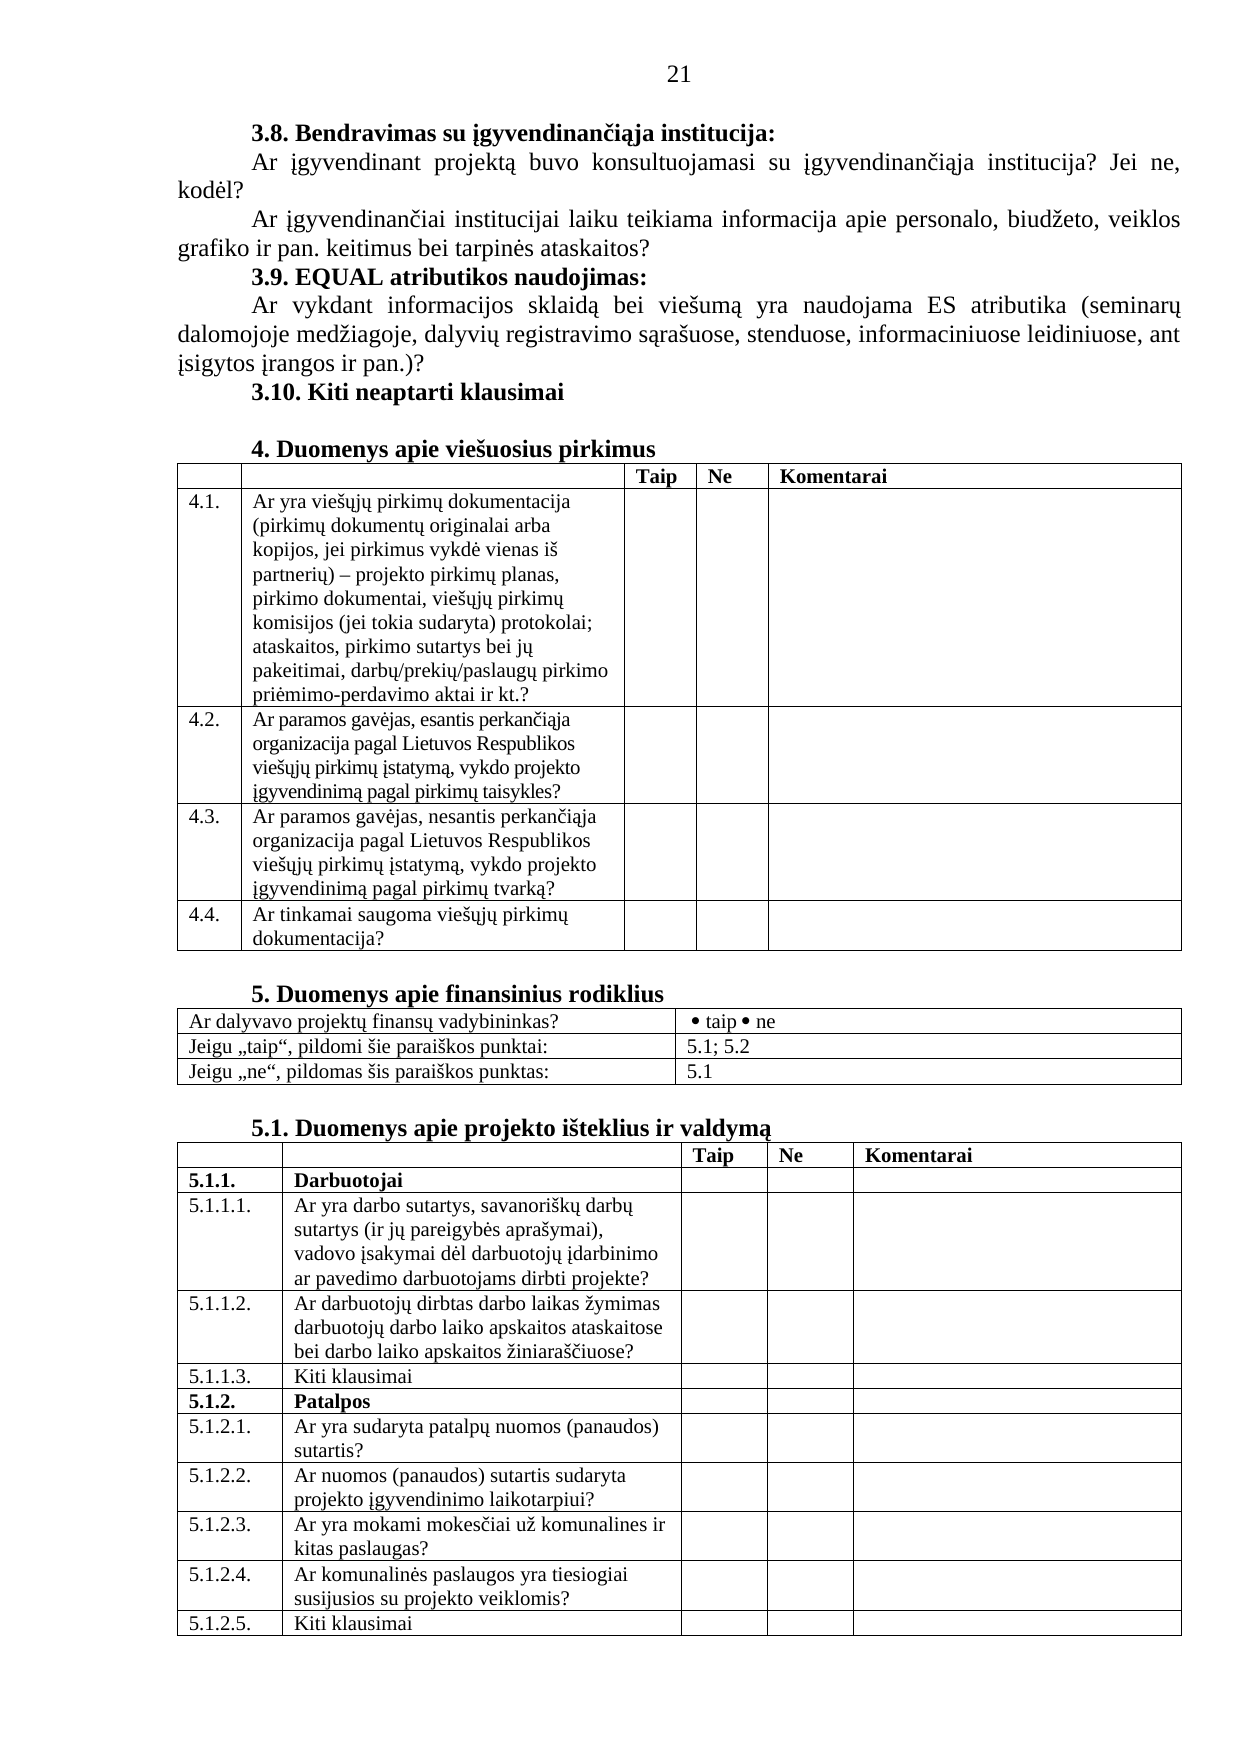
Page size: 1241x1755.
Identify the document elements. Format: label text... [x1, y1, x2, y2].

table_cell [682, 1611, 767, 1635]
table_cell [854, 1561, 1181, 1609]
table_cell [625, 707, 696, 803]
table_cell 5.1.2.5. [178, 1611, 282, 1635]
table_header  taip  ne [676, 1009, 1181, 1033]
table_cell [768, 1389, 853, 1413]
table_cell Ar yra mokami mokesčiai už komunalines ir kitas paslaugas? [283, 1512, 681, 1560]
table_cell [854, 1193, 1181, 1289]
table_cell [697, 707, 768, 803]
table_cell Ar paramos gavėjas, nesantis perkančiąja organizacija pagal Lietuvos Respublikos viešųjų pirkimų įstatymą, vykdo projekto įgyvendinimą pagal pirkimų tvarką? [242, 804, 624, 900]
table_cell 4.2. [178, 707, 241, 803]
table_header Ar dalyvavo projektų finansų vadybininkas? [178, 1009, 675, 1033]
text 4. Duomenys apie viešuosius pirkimus [177, 434, 1181, 463]
table_cell [854, 1168, 1181, 1192]
table_cell Kiti klausimai [283, 1611, 681, 1635]
table_cell [854, 1463, 1181, 1511]
table_cell 4.4. [178, 901, 241, 949]
table_cell 5.1.2. [178, 1389, 282, 1413]
table_cell [769, 707, 1181, 803]
table_cell [697, 804, 768, 900]
table_cell Ar yra sudaryta patalpų nuomos (panaudos) sutartis? [283, 1414, 681, 1462]
table_cell [625, 489, 696, 706]
table_header [178, 1143, 282, 1167]
table_cell 4.1. [178, 489, 241, 706]
table_cell Ar komunalinės paslaugos yra tiesiogiai susijusios su projekto veiklomis? [283, 1561, 681, 1609]
table_cell Darbuotojai [283, 1168, 681, 1192]
text 5. Duomenys apie finansinius rodiklius [177, 979, 1181, 1008]
table_header Komentarai [769, 464, 1181, 488]
table_cell [682, 1364, 767, 1388]
table_cell 5.1 [676, 1059, 1181, 1083]
table_cell [769, 804, 1181, 900]
table_cell [769, 901, 1181, 949]
text 3.9. EQUAL atributikos naudojimas: [177, 262, 1181, 291]
text 3.8. Bendravimas su įgyvendinančiąja institucija: [177, 118, 1181, 147]
table_cell Jeigu „ne“, pildomas šis paraiškos punktas: [178, 1059, 675, 1083]
table_cell [625, 804, 696, 900]
table_cell [682, 1193, 767, 1289]
table_cell 5.1.1.1. [178, 1193, 282, 1289]
table_cell [682, 1463, 767, 1511]
table_header [283, 1143, 681, 1167]
table_cell [697, 489, 768, 706]
table_cell 5.1.2.4. [178, 1561, 282, 1609]
table_cell [768, 1291, 853, 1363]
table_cell [768, 1463, 853, 1511]
table_header Ne [697, 464, 768, 488]
table_cell [768, 1561, 853, 1609]
table_cell [682, 1512, 767, 1560]
table_cell [682, 1414, 767, 1462]
table_cell 5.1.2.3. [178, 1512, 282, 1560]
text 3.10. Kiti neaptarti klausimai [177, 377, 1181, 406]
table_cell [854, 1291, 1181, 1363]
table_cell [768, 1193, 853, 1289]
text 5.1. Duomenys apie projekto išteklius ir valdymą [177, 1113, 1181, 1142]
table_cell 5.1; 5.2 [676, 1034, 1181, 1058]
table_cell [854, 1414, 1181, 1462]
table_cell [854, 1389, 1181, 1413]
text Ar įgyvendinant projektą buvo konsultuojamasi su įgyvendinančiąja institucija? Jei ne, kodėl? [177, 147, 1181, 204]
table_cell Ar nuomos (panaudos) sutartis sudaryta projekto įgyvendinimo laikotarpiui? [283, 1463, 681, 1511]
table_cell [768, 1414, 853, 1462]
table_header Komentarai [854, 1143, 1181, 1167]
table_cell [768, 1364, 853, 1388]
table_cell [682, 1561, 767, 1609]
table_cell [625, 901, 696, 949]
table_cell 5.1.2.1. [178, 1414, 282, 1462]
table_cell Ar yra viešųjų pirkimų dokumentacija (pirkimų dokumentų originalai arba kopijos, jei pirkimus vykdė vienas iš partnerių) – projekto pirkimų planas, pirkimo dokumentai, viešųjų pirkimų komisijos (jei tokia sudaryta) protokolai; ataskaitos, pirkimo sutartys bei jų pakeitimai, darbų/prekių/paslaugų pirkimo priėmimo-perdavimo aktai ir kt.? [242, 489, 624, 706]
table_cell [854, 1611, 1181, 1635]
table_cell [854, 1512, 1181, 1560]
table_cell [768, 1512, 853, 1560]
table_header Taip [682, 1143, 767, 1167]
text Ar įgyvendinančiai institucijai laiku teikiama informacija apie personalo, biudžeto, veiklos grafiko ir pan. keitimus bei tarpinės ataskaitos? [177, 204, 1181, 262]
table_cell Ar tinkamai saugoma viešųjų pirkimų dokumentacija? [242, 901, 624, 949]
table_cell [682, 1168, 767, 1192]
table_cell 5.1.1.3. [178, 1364, 282, 1388]
table_cell [854, 1364, 1181, 1388]
table_cell [768, 1168, 853, 1192]
table_cell [768, 1611, 853, 1635]
text Ar vykdant informacijos sklaidą bei viešumą yra naudojama ES atributika (seminarų dalomojoje medžiagoje, dalyvių registravimo sąrašuose, stenduose, informaciniuose leidiniuose, ant įsigytos įrangos ir pan.)? [177, 291, 1181, 377]
table_cell Jeigu „taip“, pildomi šie paraiškos punktai: [178, 1034, 675, 1058]
table_cell Ar darbuotojų dirbtas darbo laikas žymimas darbuotojų darbo laiko apskaitos ataskaitose bei darbo laiko apskaitos žiniaraščiuose? [283, 1291, 681, 1363]
table_cell 4.3. [178, 804, 241, 900]
table_cell 5.1.1.2. [178, 1291, 282, 1363]
table_header [242, 464, 624, 488]
table_cell 5.1.1. [178, 1168, 282, 1192]
table_header [178, 464, 241, 488]
table_header Ne [768, 1143, 853, 1167]
table_cell [682, 1389, 767, 1413]
table_cell 5.1.2.2. [178, 1463, 282, 1511]
table_cell [769, 489, 1181, 706]
table_cell [682, 1291, 767, 1363]
table_cell Ar yra darbo sutartys, savanoriškų darbų sutartys (ir jų pareigybės aprašymai), vadovo įsakymai dėl darbuotojų įdarbinimo ar pavedimo darbuotojams dirbti projekte? [283, 1193, 681, 1289]
table_cell [697, 901, 768, 949]
table_header Taip [625, 464, 696, 488]
table_cell Ar paramos gavėjas, esantis perkančiąja organizacija pagal Lietuvos Respublikos viešųjų pirkimų įstatymą, vykdo projekto įgyvendinimą pagal pirkimų taisykles? [242, 707, 624, 803]
table_cell Kiti klausimai [283, 1364, 681, 1388]
table_cell Patalpos [283, 1389, 681, 1413]
